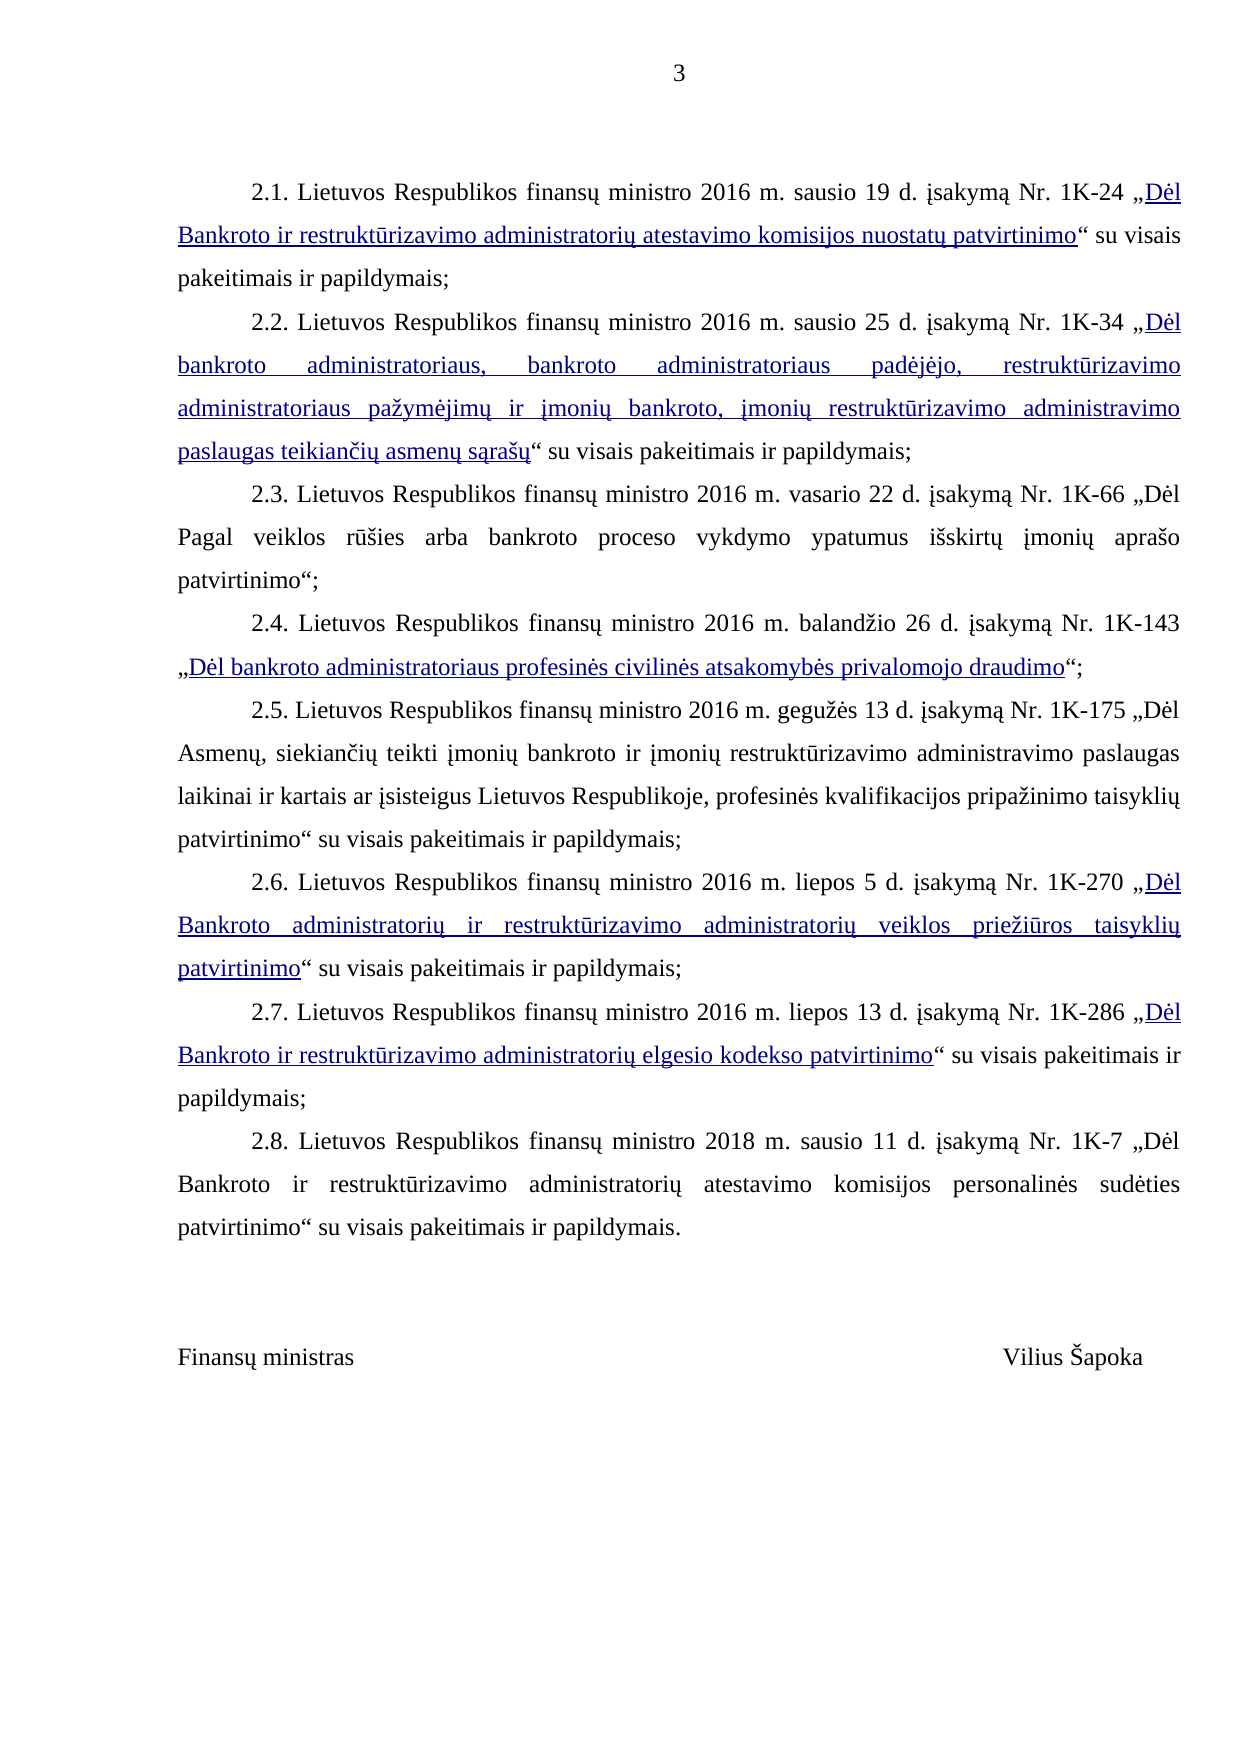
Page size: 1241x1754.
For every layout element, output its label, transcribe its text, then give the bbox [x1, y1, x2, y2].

text 2.8. Lietuvos Respublikos finansų ministro 2018 m. sausio 11 d. įsakymą Nr. 1K-7 „Dėl Bankroto ir restruktūrizavimo administratorių atestavimo komisijos personalinės sudėties patvirtinimo“ su visais pakeitimais ir papildymais. [177, 1126, 1181, 1241]
text 2.5. Lietuvos Respublikos finansų ministro 2016 m. gegužės 13 d. įsakymą Nr. 1K-175 „Dėl Asmenų, siekiančių teikti įmonių bankroto ir įmonių restruktūrizavimo administravimo paslaugas laikinai ir kartais ar įsisteigus Lietuvos Respublikoje, profesinės kvalifikacijos pripažinimo taisyklių patvirtinimo“ su visais pakeitimais ir papildymais; [177, 695, 1181, 853]
text 2.4. Lietuvos Respublikos finansų ministro 2016 m. balandžio 26 d. įsakymą Nr. 1K-143 „Dėl bankroto administratoriaus profesinės civilinės atsakomybės privalomojo draudimo“; [177, 608, 1181, 680]
text 2.1. Lietuvos Respublikos finansų ministro 2016 m. sausio 19 d. įsakymą Nr. 1K-24 „Dėl Bankroto ir restruktūrizavimo administratorių atestavimo komisijos nuostatų patvirtinimo“ su visais pakeitimais ir papildymais; [177, 177, 1181, 292]
text 2.3. Lietuvos Respublikos finansų ministro 2016 m. vasario 22 d. įsakymą Nr. 1K-66 „Dėl Pagal veiklos rūšies arba bankroto proceso vykdymo ypatumus išskirtų įmonių aprašo patvirtinimo“; [177, 479, 1181, 594]
text 2.2. Lietuvos Respublikos finansų ministro 2016 m. sausio 25 d. įsakymą Nr. 1K-34 „Dėl bankroto administratoriaus, bankroto administratoriaus padėjėjo, restruktūrizavimo [177, 307, 1181, 375]
text paslaugas teikiančių asmenų sąrašų“ su visais pakeitimais ir papildymais; [177, 419, 1181, 465]
text Finansų ministras Vilius Šapoka [177, 1342, 1181, 1370]
text patvirtinimo“ su visais pakeitimais ir papildymais; [177, 936, 1181, 982]
text administratoriaus pažymėjimų ir įmonių bankroto, įmonių restruktūrizavimo administravimo [177, 376, 1181, 418]
text 2.7. Lietuvos Respublikos finansų ministro 2016 m. liepos 13 d. įsakymą Nr. 1K-286 „Dėl Bankroto ir restruktūrizavimo administratorių elgesio kodekso patvirtinimo“ su visais pakeitimais ir papildymais; [177, 997, 1181, 1112]
text 2.6. Lietuvos Respublikos finansų ministro 2016 m. liepos 5 d. įsakymą Nr. 1K-270 „Dėl Bankroto administratorių ir restruktūrizavimo administratorių veiklos priežiūros taisyklių [177, 867, 1181, 935]
